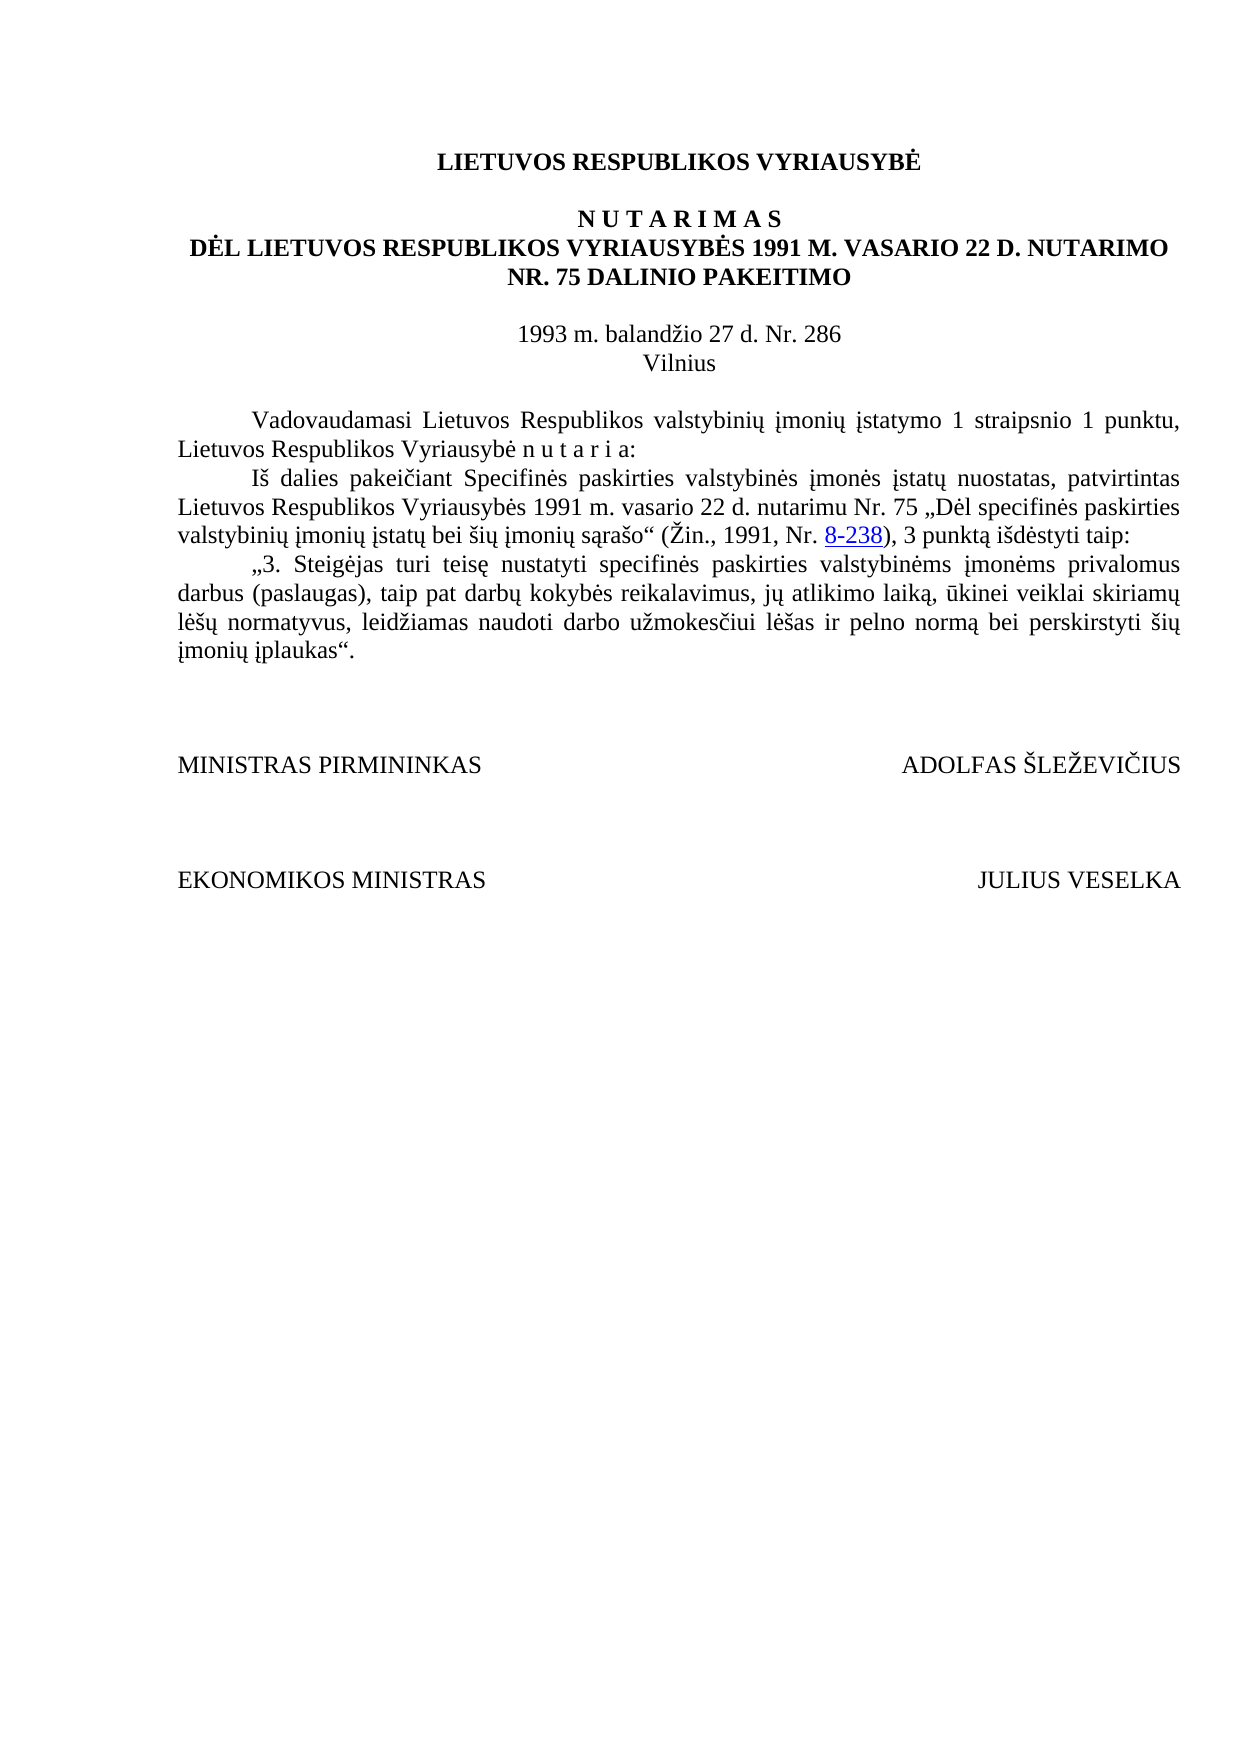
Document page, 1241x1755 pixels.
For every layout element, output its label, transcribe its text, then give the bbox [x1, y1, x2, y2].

text DĖL LIETUVOS RESPUBLIKOS VYRIAUSYBĖS 1991 M. VASARIO 22 D. NUTARIMO NR. 75 DALINIO PAKEITIMO [177, 233, 1181, 291]
text „3. Steigėjas turi teisę nustatyti specifinės paskirties valstybinėms įmonėms privalomus darbus (paslaugas), taip pat darbų kokybės reikalavimus, jų atlikimo laiką, ūkinei veiklai skiriamų lėšų normatyvus, leidžiamas naudoti darbo užmokesčiui lėšas ir pelno normą bei perskirstyti šių įmonių įplaukas“. [177, 549, 1181, 664]
text Vadovaudamasi Lietuvos Respublikos valstybinių įmonių įstatymo 1 straipsnio 1 punktu, Lietuvos Respublikos Vyriausybė nutaria: [177, 406, 1181, 463]
text N U T A R I M A S [177, 204, 1181, 233]
text Vilnius [177, 348, 1181, 377]
text 1993 m. balandžio 27 d. Nr. 286 [177, 319, 1181, 348]
text EKONOMIKOS MINISTRAS JULIUS VESELKA [177, 866, 1181, 894]
text Iš dalies pakeičiant Specifinės paskirties valstybinės įmonės įstatų nuostatas, patvirtintas Lietuvos Respublikos Vyriausybės 1991 m. vasario 22 d. nutarimu Nr. 75 „Dėl specifinės paskirties valstybinių įmonių įstatų bei šių įmonių sąrašo“ (Žin., 1991, Nr. 8-238), 3 punktą išdėstyti taip: [177, 463, 1181, 549]
text LIETUVOS RESPUBLIKOS VYRIAUSYBĖ [177, 147, 1181, 176]
text MINISTRAS PIRMININKAS ADOLFAS ŠLEŽEVIČIUS [177, 751, 1181, 779]
